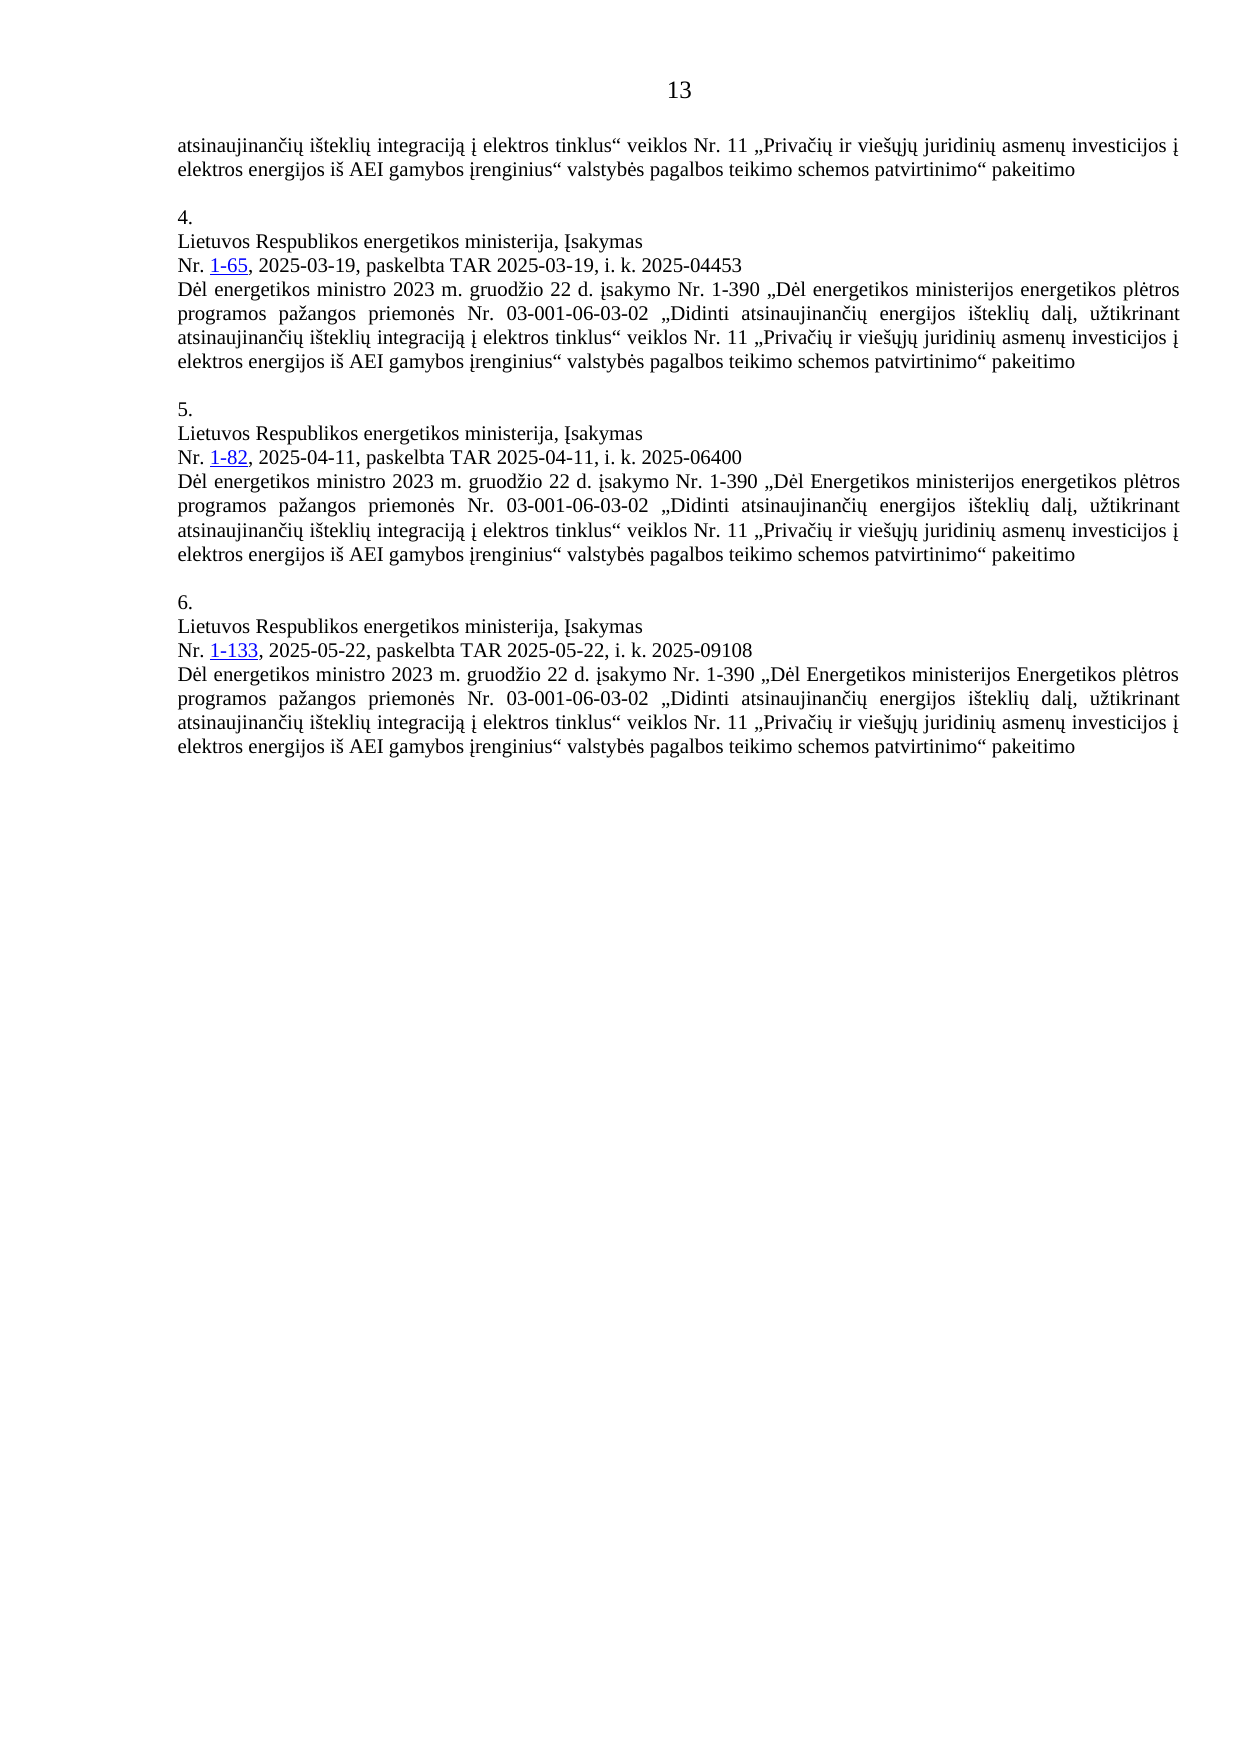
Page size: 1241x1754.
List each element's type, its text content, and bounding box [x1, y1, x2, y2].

text 6. [177, 590, 1181, 614]
text Dėl energetikos ministro 2023 m. gruodžio 22 d. įsakymo Nr. 1-390 „Dėl Energetikos ministerijos energetikos plėtros programos pažangos priemonės Nr. 03-001-06-03-02 „Didinti atsinaujinančių energijos išteklių dalį, užtikrinant atsinaujinančių išteklių integraciją į elektros tinklus“ veiklos Nr. 11 „Privačių ir viešųjų juridinių asmenų investicijos į elektros energijos iš AEI gamybos įrenginius“ valstybės pagalbos teikimo schemos patvirtinimo“ pakeitimo [177, 469, 1181, 566]
text Nr. 1-133, 2025-05-22, paskelbta TAR 2025-05-22, i. k. 2025-09108 [177, 638, 1181, 662]
text Lietuvos Respublikos energetikos ministerija, Įsakymas [177, 614, 1181, 638]
text Nr. 1-82, 2025-04-11, paskelbta TAR 2025-04-11, i. k. 2025-06400 [177, 445, 1181, 469]
text Nr. 1-65, 2025-03-19, paskelbta TAR 2025-03-19, i. k. 2025-04453 [177, 253, 1181, 277]
text 4. [177, 205, 1181, 229]
text Dėl energetikos ministro 2023 m. gruodžio 22 d. įsakymo Nr. 1-390 „Dėl energetikos ministerijos energetikos plėtros programos pažangos priemonės Nr. 03-001-06-03-02 „Didinti atsinaujinančių energijos išteklių dalį, užtikrinant atsinaujinančių išteklių integraciją į elektros tinklus“ veiklos Nr. 11 „Privačių ir viešųjų juridinių asmenų investicijos į elektros energijos iš AEI gamybos įrenginius“ valstybės pagalbos teikimo schemos patvirtinimo“ pakeitimo [177, 277, 1181, 373]
text 5. [177, 397, 1181, 421]
text Lietuvos Respublikos energetikos ministerija, Įsakymas [177, 421, 1181, 445]
text Lietuvos Respublikos energetikos ministerija, Įsakymas [177, 229, 1181, 253]
text atsinaujinančių išteklių integraciją į elektros tinklus“ veiklos Nr. 11 „Privačių ir viešųjų juridinių asmenų investicijos į elektros energijos iš AEI gamybos įrenginius“ valstybės pagalbos teikimo schemos patvirtinimo“ pakeitimo [177, 132, 1181, 181]
text Dėl energetikos ministro 2023 m. gruodžio 22 d. įsakymo Nr. 1-390 „Dėl Energetikos ministerijos Energetikos plėtros programos pažangos priemonės Nr. 03-001-06-03-02 „Didinti atsinaujinančių energijos išteklių dalį, užtikrinant atsinaujinančių išteklių integraciją į elektros tinklus“ veiklos Nr. 11 „Privačių ir viešųjų juridinių asmenų investicijos į elektros energijos iš AEI gamybos įrenginius“ valstybės pagalbos teikimo schemos patvirtinimo“ pakeitimo [177, 662, 1181, 758]
